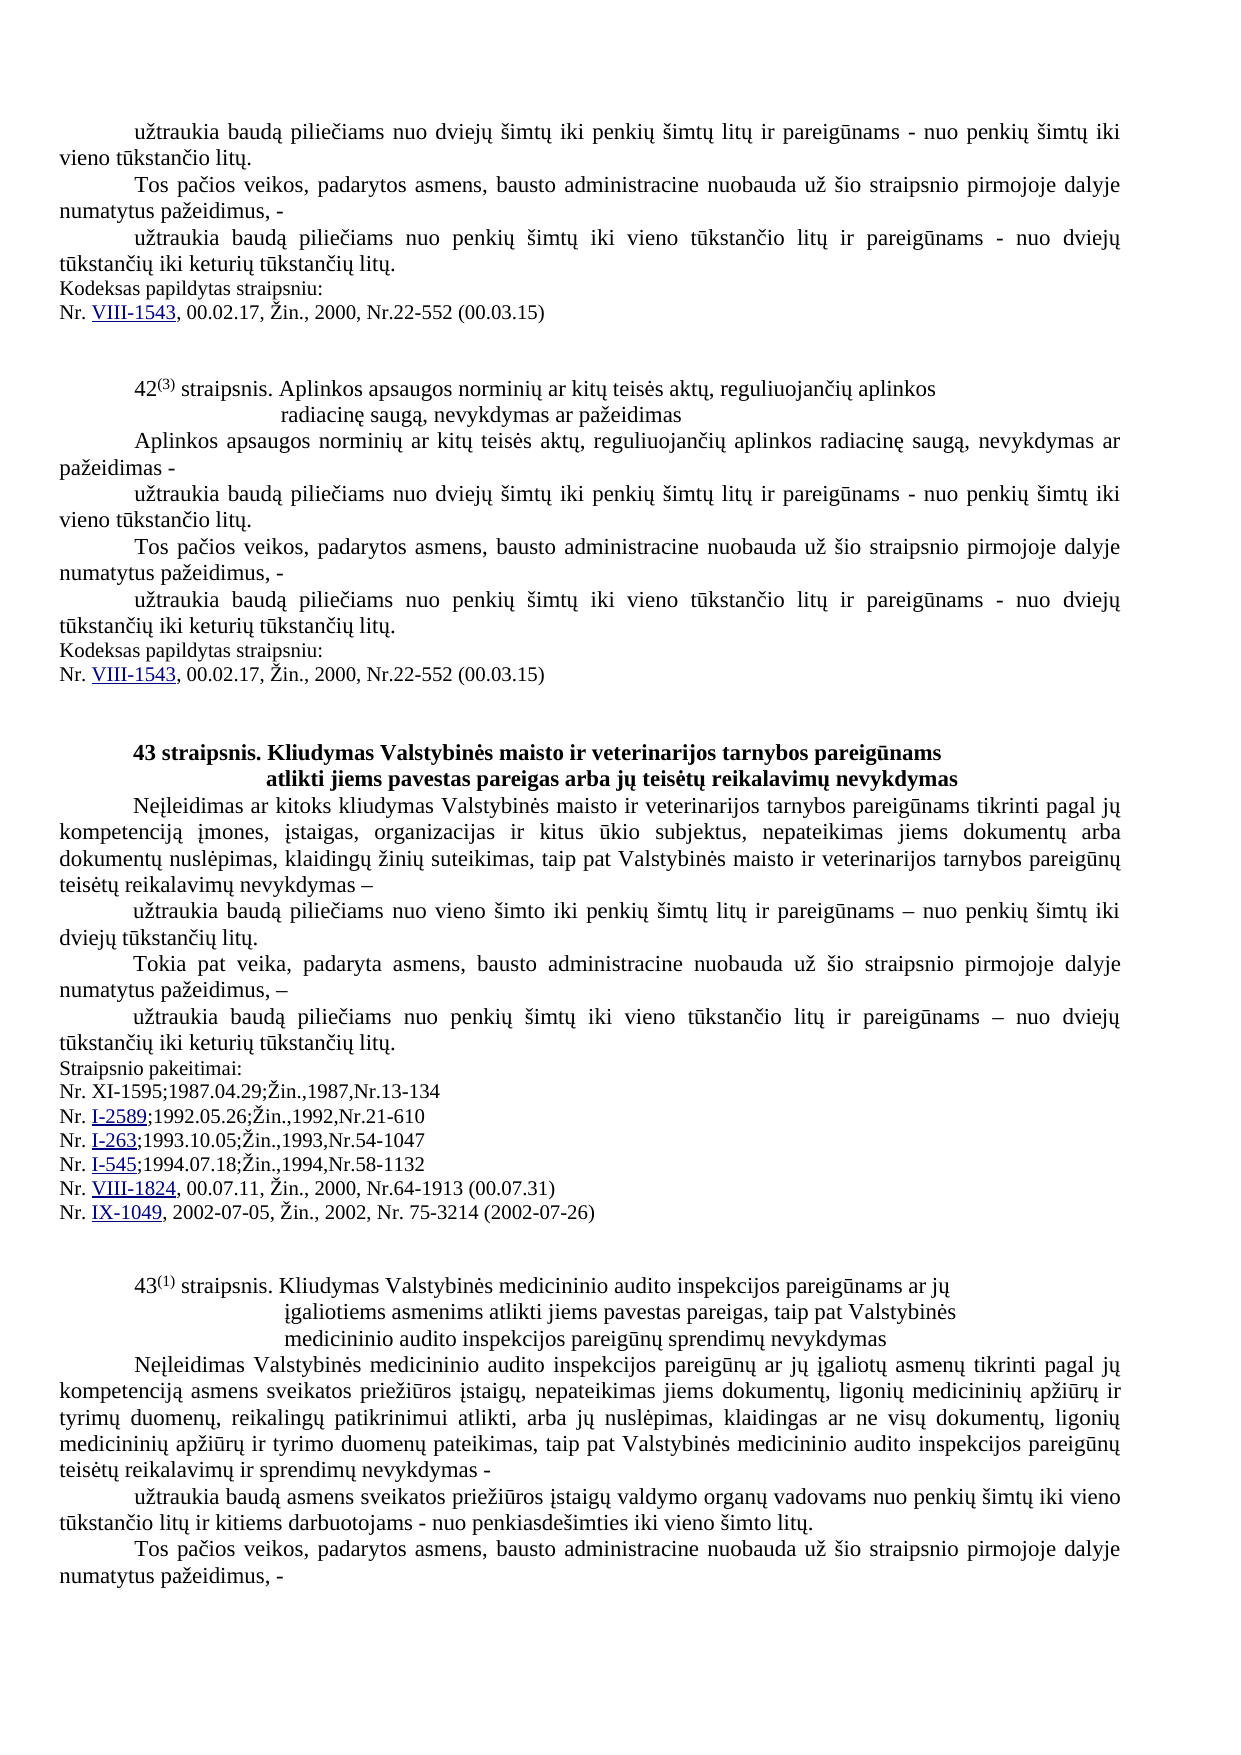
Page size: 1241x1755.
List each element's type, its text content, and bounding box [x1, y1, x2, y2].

text atlikti jiems pavestas pareigas arba jų teisėtų reikalavimų nevykdymas [59, 766, 1122, 792]
text Nr. I-263;1993.10.05;Žin.,1993,Nr.54-1047 [59, 1128, 1122, 1152]
text įgaliotiems asmenims atlikti jiems pavestas pareigas, taip pat Valstybinės [284, 1298, 1122, 1325]
text 43(1) straipsnis. Kliudymas Valstybinės medicininio audito inspekcijos pareigūnams ar jų [134, 1272, 1122, 1298]
text Nr. I-545;1994.07.18;Žin.,1994,Nr.58-1132 [59, 1152, 1122, 1176]
text užtraukia baudą piliečiams nuo penkių šimtų iki vieno tūkstančio litų ir pareigūnams - nuo dviejų tūkstančių iki keturių tūkstančių litų. [59, 586, 1122, 638]
text užtraukia baudą asmens sveikatos priežiūros įstaigų valdymo organų vadovams nuo penkių šimtų iki vieno tūkstančio litų ir kitiems darbuotojams - nuo penkiasdešimties iki vieno šimto litų. [59, 1483, 1122, 1536]
text Tokia pat veika, padaryta asmens, bausto administracine nuobauda už šio straipsnio pirmojoje dalyje numatytus pažeidimus, – [59, 950, 1122, 1003]
text užtraukia baudą piliečiams nuo penkių šimtų iki vieno tūkstančio litų ir pareigūnams - nuo dviejų tūkstančių iki keturių tūkstančių litų. [59, 223, 1122, 276]
text 43 straipsnis. Kliudymas Valstybinės maisto ir veterinarijos tarnybos pareigūnams [59, 739, 1122, 766]
text užtraukia baudą piliečiams nuo dviejų šimtų iki penkių šimtų litų ir pareigūnams - nuo penkių šimtų iki vieno tūkstančio litų. [59, 480, 1122, 533]
text Kodeksas papildytas straipsniu: [59, 276, 1122, 300]
text Straipsnio pakeitimai: [59, 1055, 1122, 1079]
text medicininio audito inspekcijos pareigūnų sprendimų nevykdymas [284, 1325, 1122, 1351]
text užtraukia baudą piliečiams nuo dviejų šimtų iki penkių šimtų litų ir pareigūnams - nuo penkių šimtų iki vieno tūkstančio litų. [59, 118, 1122, 171]
text Nr. IX-1049, 2002-07-05, Žin., 2002, Nr. 75-3214 (2002-07-26) [59, 1200, 1122, 1224]
text Kodeksas papildytas straipsniu: [59, 638, 1122, 662]
text Nr. VIII-1824, 00.07.11, Žin., 2000, Nr.64-1913 (00.07.31) [59, 1176, 1122, 1200]
text užtraukia baudą piliečiams nuo vieno šimto iki penkių šimtų litų ir pareigūnams – nuo penkių šimtų iki dviejų tūkstančių litų. [59, 897, 1122, 950]
text Tos pačios veikos, padarytos asmens, bausto administracine nuobauda už šio straipsnio pirmojoje dalyje numatytus pažeidimus, - [59, 1536, 1122, 1588]
text Nr. XI-1595;1987.04.29;Žin.,1987,Nr.13-134 [59, 1079, 1122, 1103]
text Neįleidimas ar kitoks kliudymas Valstybinės maisto ir veterinarijos tarnybos pareigūnams tikrinti pagal jų kompetenciją įmones, įstaigas, organizacijas ir kitus ūkio subjektus, nepateikimas jiems dokumentų arba dokumentų nuslėpimas, klaidingų žinių suteikimas, taip pat Valstybinės maisto ir veterinarijos tarnybos pareigūnų teisėtų reikalavimų nevykdymas – [59, 792, 1122, 897]
text Nr. VIII-1543, 00.02.17, Žin., 2000, Nr.22-552 (00.03.15) [59, 300, 1122, 324]
text radiacinę saugą, nevykdymas ar pažeidimas [281, 401, 1122, 427]
text Nr. I-2589;1992.05.26;Žin.,1992,Nr.21-610 [59, 1103, 1122, 1128]
text Tos pačios veikos, padarytos asmens, bausto administracine nuobauda už šio straipsnio pirmojoje dalyje numatytus pažeidimus, - [59, 171, 1122, 223]
text užtraukia baudą piliečiams nuo penkių šimtų iki vieno tūkstančio litų ir pareigūnams – nuo dviejų tūkstančių iki keturių tūkstančių litų. [59, 1003, 1122, 1055]
text Tos pačios veikos, padarytos asmens, bausto administracine nuobauda už šio straipsnio pirmojoje dalyje numatytus pažeidimus, - [59, 533, 1122, 586]
text Neįleidimas Valstybinės medicininio audito inspekcijos pareigūnų ar jų įgaliotų asmenų tikrinti pagal jų kompetenciją asmens sveikatos priežiūros įstaigų, nepateikimas jiems dokumentų, ligonių medicininių apžiūrų ir tyrimų duomenų, reikalingų patikrinimui atlikti, arba jų nuslėpimas, klaidingas ar ne visų dokumentų, ligonių medicininių apžiūrų ir tyrimo duomenų pateikimas, taip pat Valstybinės medicininio audito inspekcijos pareigūnų teisėtų reikalavimų ir sprendimų nevykdymas - [59, 1351, 1122, 1483]
text Nr. VIII-1543, 00.02.17, Žin., 2000, Nr.22-552 (00.03.15) [59, 662, 1122, 686]
text 42(3) straipsnis. Aplinkos apsaugos norminių ar kitų teisės aktų, reguliuojančių aplinkos [134, 375, 1122, 401]
text Aplinkos apsaugos norminių ar kitų teisės aktų, reguliuojančių aplinkos radiacinę saugą, nevykdymas ar pažeidimas - [59, 427, 1122, 480]
